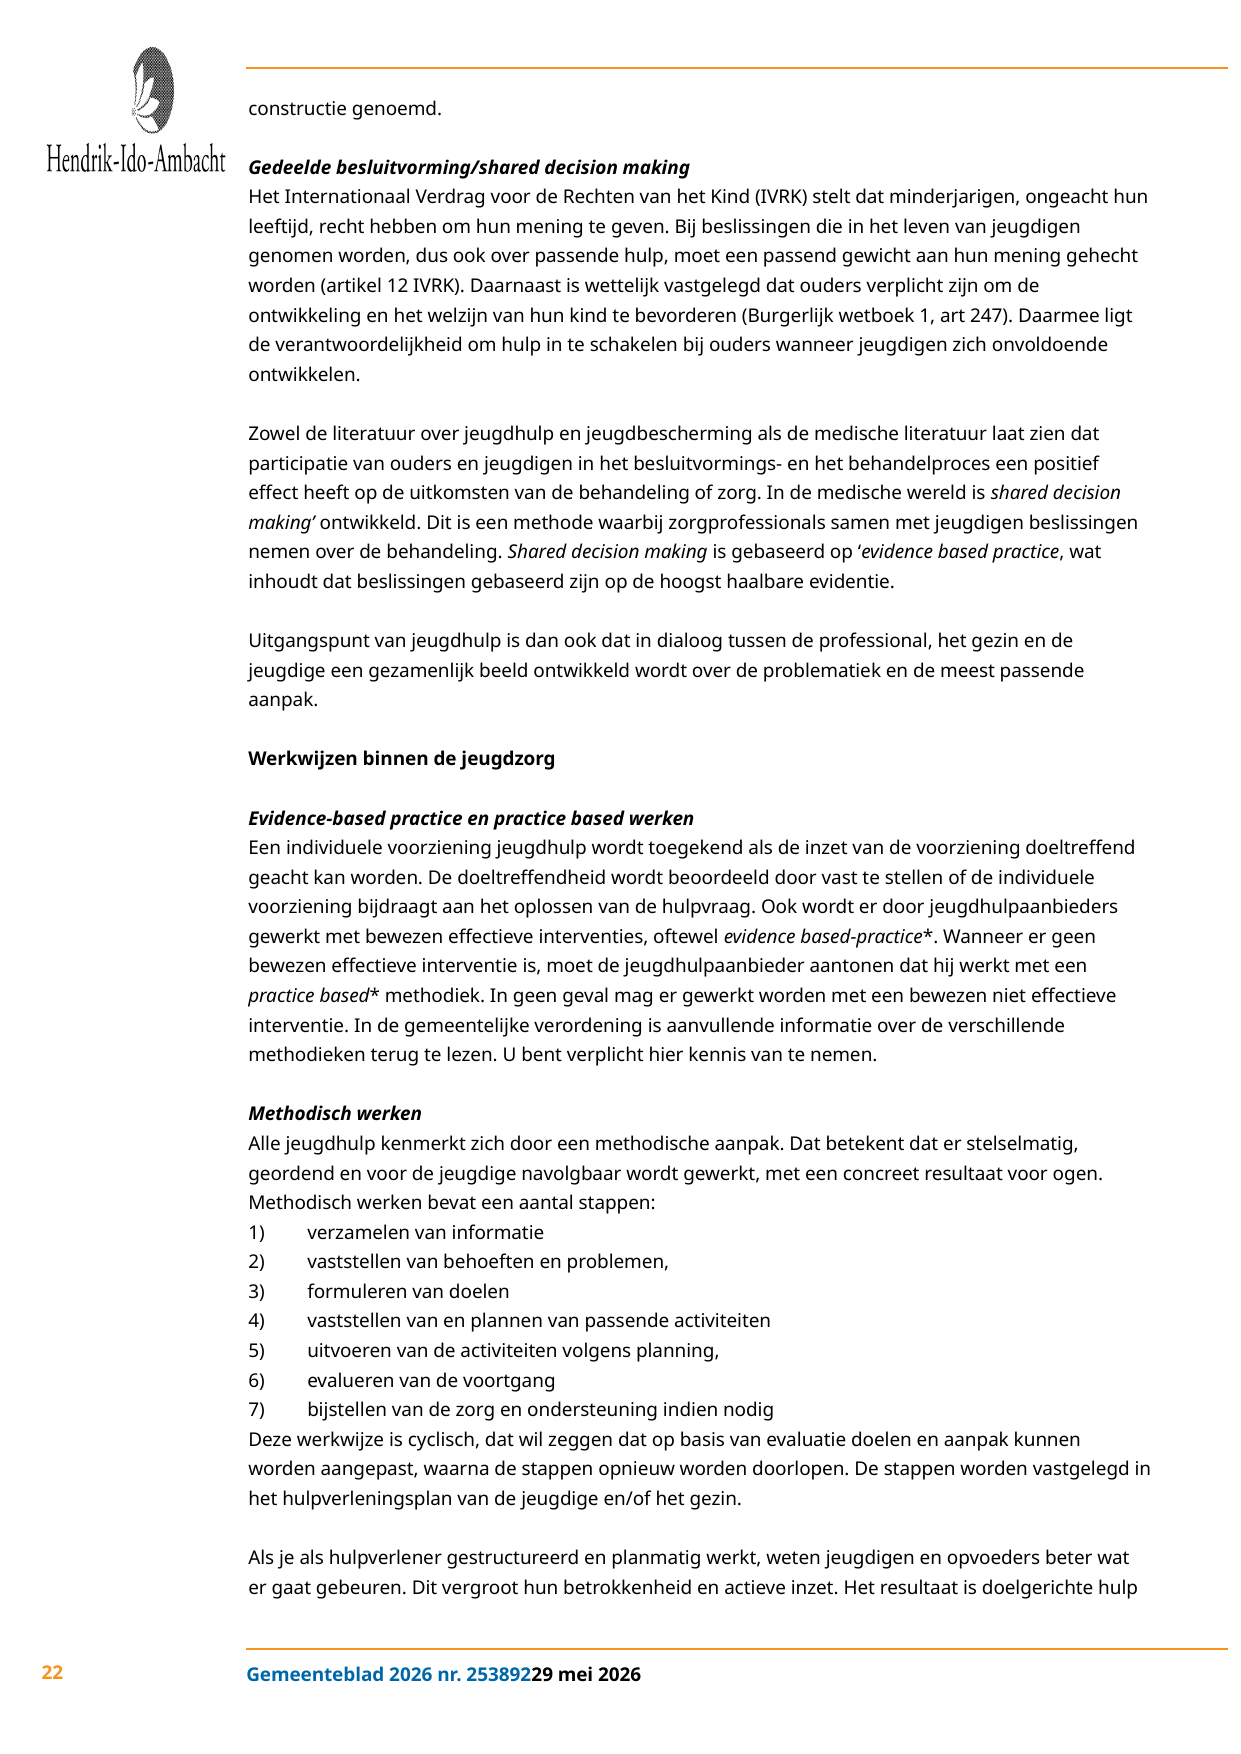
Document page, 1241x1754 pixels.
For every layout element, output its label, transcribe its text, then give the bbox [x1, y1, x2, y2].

list uitvoeren van de activiteiten volgens planning, [248, 1337, 1152, 1363]
list vaststellen van en plannen van passende activiteiten [248, 1308, 1152, 1333]
text Het Internationaal Verdrag voor de Rechten van het Kind (IVRK) stelt dat minderjarigen, ongeacht hun leeftijd, recht hebben om hun mening te geven. Bij beslissingen die in het leven van jeugdigen genomen worden, dus ook over passende hulp, moet een passend gewicht aan hun mening gehecht worden (artikel 12 IVRK). Daarnaast is wettelijk vastgelegd dat ouders verplicht zijn om de ontwikkeling en het welzijn van hun kind te bevorderen (Burgerlijk wetboek 1, art 247). Daarmee ligt de verantwoordelijkheid om hulp in te schakelen bij ouders wanneer jeugdigen zich onvoldoende ontwikkelen. [248, 183, 1152, 387]
text Evidence-based practice en practice based werken [248, 805, 1152, 831]
text Methodisch werken [248, 1101, 1152, 1126]
text Uitgangspunt van jeugdhulp is dan ook dat in dialoog tussen de professional, het gezin en de jeugdige een gezamenlijk beeld ontwikkeld wordt over de problematiek en de meest passende aanpak. [248, 627, 1152, 712]
list formuleren van doelen [248, 1278, 1152, 1304]
picture [41, 47, 231, 172]
text Gedeelde besluitvorming/shared decision making [248, 154, 1152, 180]
list evalueren van de voortgang [248, 1367, 1152, 1393]
list bijstellen van de zorg en ondersteuning indien nodig [248, 1396, 1152, 1422]
text Alle jeugdhulp kenmerkt zich door een methodische aanpak. Dat betekent dat er stelselmatig, geordend en voor de jeugdige navolgbaar wordt gewerkt, met een concreet resultaat voor ogen. Methodisch werken bevat een aantal stappen: [248, 1130, 1152, 1215]
text Een individuele voorziening jeugdhulp wordt toegekend als de inzet van de voorziening doeltreffend geacht kan worden. De doeltreffendheid wordt beoordeeld door vast te stellen of de individuele voorziening bijdraagt aan het oplossen van de hulpvraag. Ook wordt er door jeugdhulpaanbieders gewerkt met bewezen effectieve interventies, oftewel evidence based-practice*. Wanneer er geen bewezen effectieve interventie is, moet de jeugdhulpaanbieder aantonen dat hij werkt met een practice based* methodiek. In geen geval mag er gewerkt worden met een bewezen niet effectieve interventie. In de gemeentelijke verordening is aanvullende informatie over de verschillende methodieken terug te lezen. U bent verplicht hier kennis van te nemen. [248, 834, 1152, 1067]
text Zowel de literatuur over jeugdhulp en jeugdbescherming als de medische literatuur laat zien dat participatie van ouders en jeugdigen in het besluitvormings- en het behandelproces een positief effect heeft op de uitkomsten van de behandeling of zorg. In de medische wereld is shared decision making’ ontwikkeld. Dit is een methode waarbij zorgprofessionals samen met jeugdigen beslissingen nemen over de behandeling. Shared decision making is gebaseerd op ‘evidence based practice, wat inhoudt dat beslissingen gebaseerd zijn op de hoogst haalbare evidentie. [248, 420, 1152, 594]
text Als je als hulpverlener gestructureerd en planmatig werkt, weten jeugdigen en opvoeders beter wat er gaat gebeuren. Dit vergroot hun betrokkenheid en actieve inzet. Het resultaat is doelgerichte hulp [248, 1544, 1152, 1600]
text Werkwijzen binnen de jeugdzorg [248, 746, 1152, 771]
list vaststellen van behoeften en problemen, [248, 1248, 1152, 1274]
text constructie genoemd. [248, 95, 1152, 121]
list verzamelen van informatie [248, 1219, 1152, 1245]
text Deze werkwijze is cyclisch, dat wil zeggen dat op basis van evaluatie doelen en aanpak kunnen worden aangepast, waarna de stappen opnieuw worden doorlopen. De stappen worden vastgelegd in het hulpverleningsplan van de jeugdige en/of het gezin. [248, 1426, 1152, 1511]
